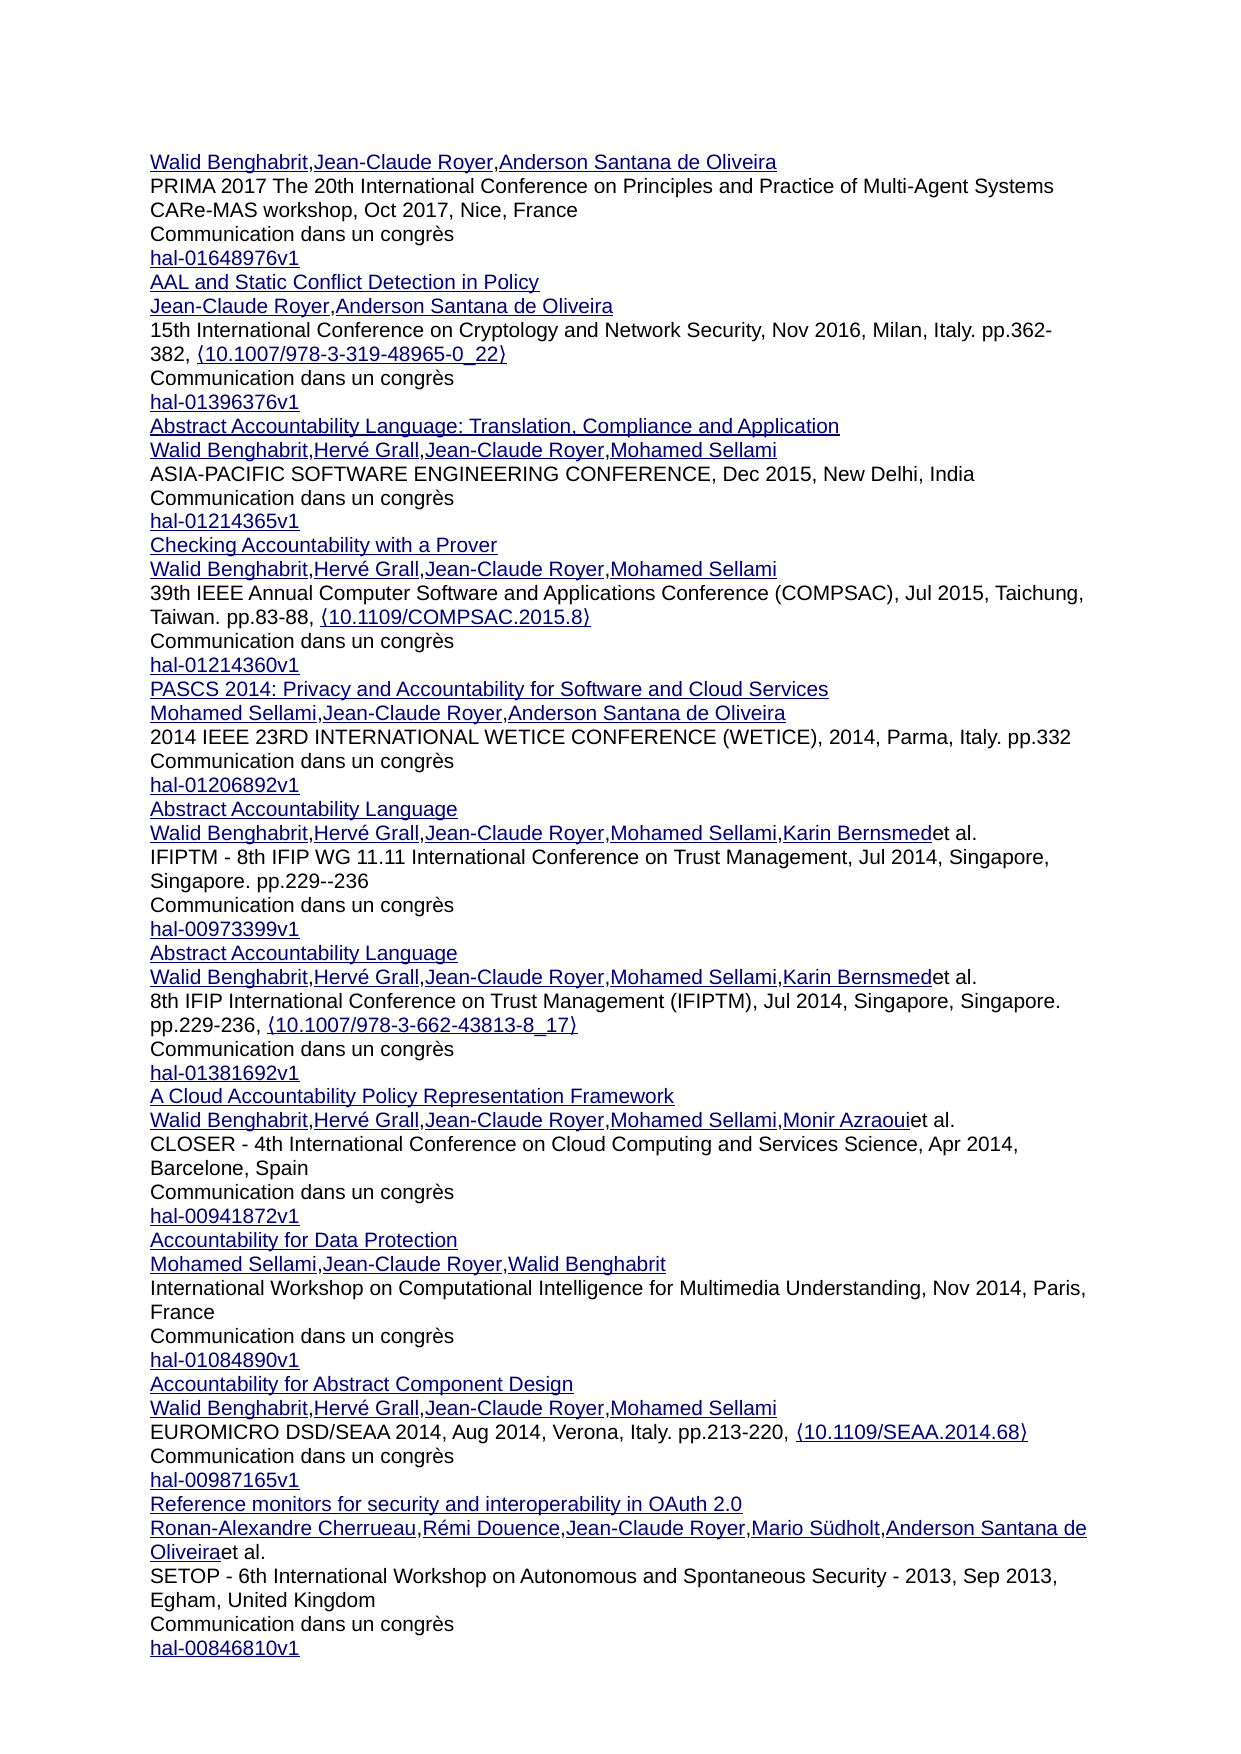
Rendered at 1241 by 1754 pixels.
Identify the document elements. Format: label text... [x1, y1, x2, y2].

table_cell Reference monitors for security and interoperability in OAuth 2.0 Ronan-Alexandre Cherrueau,Rémi Douence,Jean-Claude Royer,Mario Südholt,Anderson Santana de Oliveiraet al. SETOP - 6th International Workshop on Autonomous and Spontaneous Security - 2013, Sep 2013, Egham, United Kingdom Communication dans un congrès hal-00846810v1 [150, 1492, 1090, 1659]
table_cell Abstract Accountability Language: Translation, Compliance and Application Walid Benghabrit,Hervé Grall,Jean-Claude Royer,Mohamed Sellami ASIA-PACIFIC SOFTWARE ENGINEERING CONFERENCE, Dec 2015, New Delhi, India Communication dans un congrès hal-01214365v1 [150, 414, 1090, 533]
table_cell PASCS 2014: Privacy and Accountability for Software and Cloud Services Mohamed Sellami,Jean-Claude Royer,Anderson Santana de Oliveira 2014 IEEE 23RD INTERNATIONAL WETICE CONFERENCE (WETICE), 2014, Parma, Italy. pp.332 Communication dans un congrès hal-01206892v1 [150, 677, 1090, 797]
table_cell Abstract Accountability Language Walid Benghabrit,Hervé Grall,Jean-Claude Royer,Mohamed Sellami,Karin Bernsmedet al. IFIPTM - 8th IFIP WG 11.11 International Conference on Trust Management, Jul 2014, Singapore, Singapore. pp.229--236 Communication dans un congrès hal-00973399v1 [150, 797, 1090, 941]
table_cell Accountability for Abstract Component Design Walid Benghabrit,Hervé Grall,Jean-Claude Royer,Mohamed Sellami EUROMICRO DSD/SEAA 2014, Aug 2014, Verona, Italy. pp.213-220, ⟨10.1109/SEAA.2014.68⟩ Communication dans un congrès hal-00987165v1 [150, 1372, 1090, 1492]
table_cell A Cloud Accountability Policy Representation Framework Walid Benghabrit,Hervé Grall,Jean-Claude Royer,Mohamed Sellami,Monir Azraouiet al. CLOSER - 4th International Conference on Cloud Computing and Services Science, Apr 2014, Barcelone, Spain Communication dans un congrès hal-00941872v1 [150, 1084, 1090, 1228]
table_cell Checking Accountability with a Prover Walid Benghabrit,Hervé Grall,Jean-Claude Royer,Mohamed Sellami 39th IEEE Annual Computer Software and Applications Conference (COMPSAC), Jul 2015, Taichung, Taiwan. pp.83-88, ⟨10.1109/COMPSAC.2015.8⟩ Communication dans un congrès hal-01214360v1 [150, 533, 1090, 677]
table_cell Accountability for Data Protection Mohamed Sellami,Jean-Claude Royer,Walid Benghabrit International Workshop on Computational Intelligence for Multimedia Understanding, Nov 2014, Paris, France Communication dans un congrès hal-01084890v1 [150, 1228, 1090, 1372]
table_cell AAL and Static Conflict Detection in Policy Jean-Claude Royer,Anderson Santana de Oliveira 15th International Conference on Cryptology and Network Security, Nov 2016, Milan, Italy. pp.362-382, ⟨10.1007/978-3-319-48965-0_22⟩ Communication dans un congrès hal-01396376v1 [150, 270, 1090, 413]
table_cell Abstract Accountability Language Walid Benghabrit,Hervé Grall,Jean-Claude Royer,Mohamed Sellami,Karin Bernsmedet al. 8th IFIP International Conference on Trust Management (IFIPTM), Jul 2014, Singapore, Singapore. pp.229-236, ⟨10.1007/978-3-662-43813-8_17⟩ Communication dans un congrès hal-01381692v1 [150, 941, 1090, 1084]
table_cell Walid Benghabrit,Jean-Claude Royer,Anderson Santana de Oliveira PRIMA 2017 The 20th International Conference on Principles and Practice of Multi-Agent Systems CARe-MAS workshop, Oct 2017, Nice, France Communication dans un congrès hal-01648976v1 [150, 150, 1090, 270]
